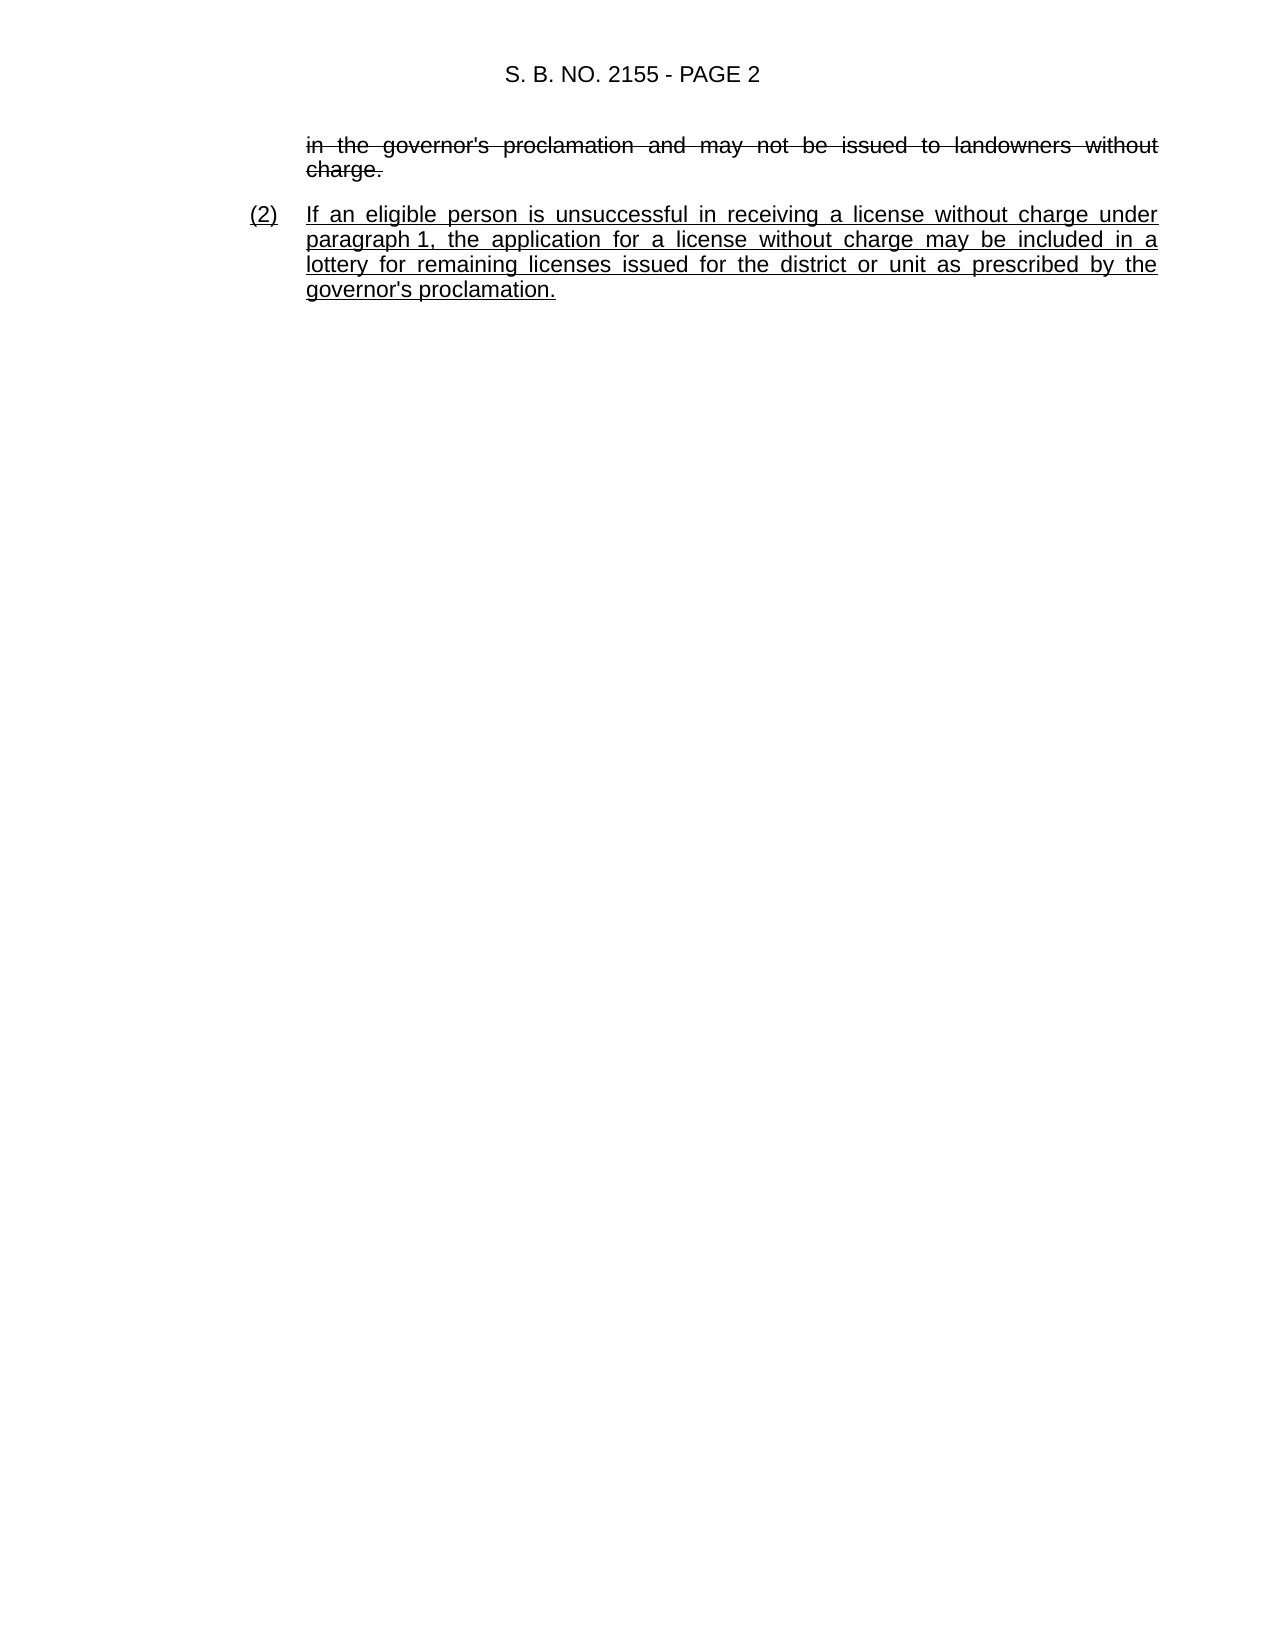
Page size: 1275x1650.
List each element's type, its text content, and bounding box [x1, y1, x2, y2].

text in the governor's proclamation and may not be issued to landowners without charge. [106, 133, 1158, 183]
text (2) If an eligible person is unsuccessful in receiving a license without charge under paragraph 1, the application for a license without charge may be included in a lottery for remaining licenses issued for the district or unit as prescribed by the governor's proclamation. [106, 203, 1158, 302]
